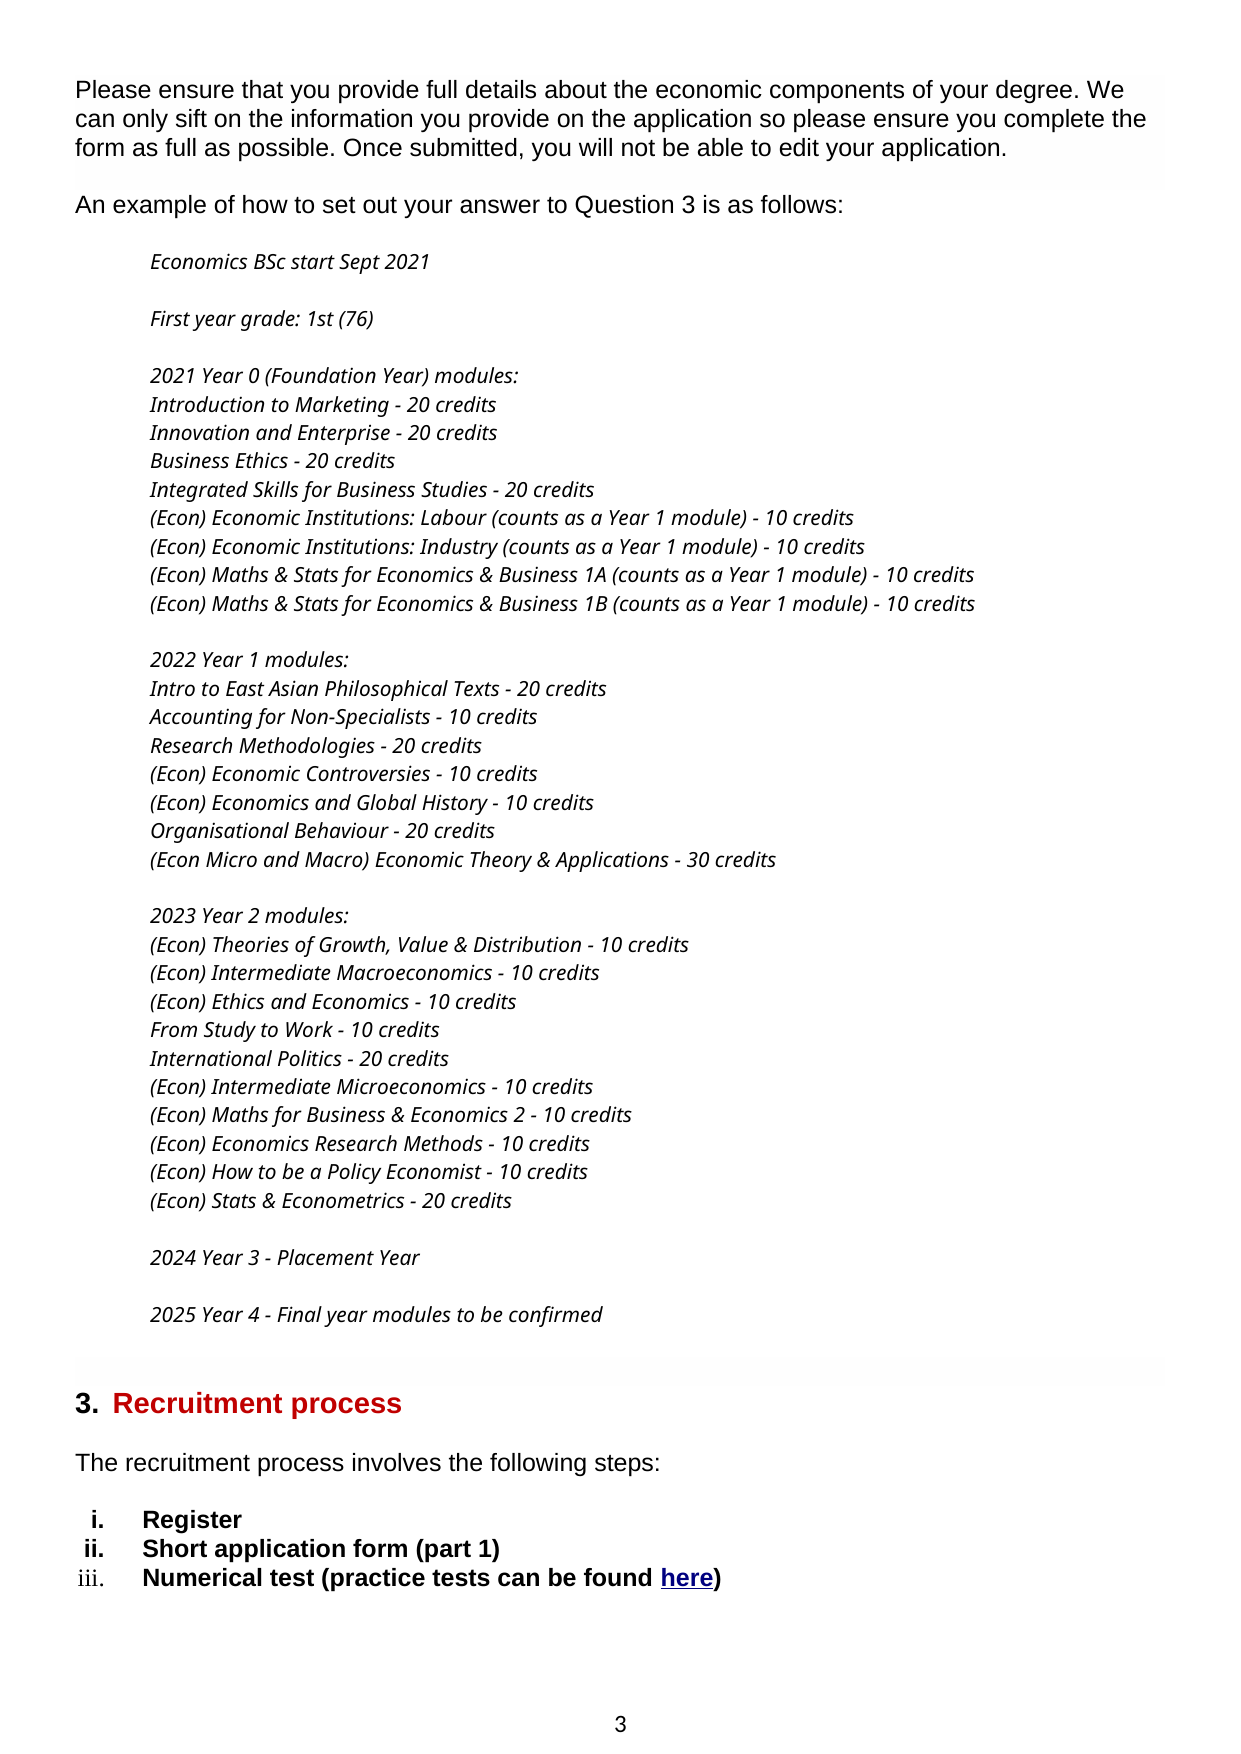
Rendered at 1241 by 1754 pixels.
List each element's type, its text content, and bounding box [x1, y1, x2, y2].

subtitle Recruitment process [75, 1386, 1165, 1419]
list Numerical test (practice tests can be found here) [104, 1563, 1165, 1592]
text Please ensure that you provide full details about the economic components of your degree. We can only sift on the information you provide on the application so please ensure you complete the form as full as possible. Once submitted, you will not be able to edit your application. [75, 75, 1165, 161]
text The recruitment process involves the following steps: [75, 1448, 1165, 1477]
text An example of how to set out your answer to Question 3 is as follows: [75, 190, 1165, 219]
list Short application form (part 1) [104, 1534, 1165, 1563]
text 2024 Year 3 - Placement Year [150, 1243, 1165, 1271]
list Register [104, 1505, 1165, 1534]
text 2025 Year 4 - Final year modules to be confirmed [150, 1300, 1165, 1328]
text Economics BSc start Sept 2021 First year grade: 1st (76) 2021 Year 0 (Foundation Year) modules: Introduction to Marketing - 20 credits Innovation and Enterprise - 20 credits Business Ethics - 20 credits Integrated Skills for Business Studies - 20 credits (Econ) Economic Institutions: Labour (counts as a Year 1 module) - 10 credits (Econ) Economic Institutions: Industry (counts as a Year 1 module) - 10 credits (Econ) Maths & Stats for Economics & Business 1A (counts as a Year 1 module) - 10 credits (Econ) Maths & Stats for Economics & Business 1B (counts as a Year 1 module) - 10 credits 2022 Year 1 modules: Intro to East Asian Philosophical Texts - 20 credits Accounting for Non-Specialists - 10 credits Research Methodologies - 20 credits (Econ) Economic Controversies - 10 credits (Econ) Economics and Global History - 10 credits Organisational Behaviour - 20 credits (Econ Micro and Macro) Economic Theory & Applications - 30 credits 2023 Year 2 modules: (Econ) Theories of Growth, Value & Distribution - 10 credits (Econ) Intermediate Macroeconomics - 10 credits (Econ) Ethics and Economics - 10 credits From Study to Work - 10 credits International Politics - 20 credits (Econ) Intermediate Microeconomics - 10 credits (Econ) Maths for Business & Economics 2 - 10 credits (Econ) Economics Research Methods - 10 credits (Econ) How to be a Policy Economist - 10 credits (Econ) Stats & Econometrics - 20 credits [150, 247, 1165, 1214]
